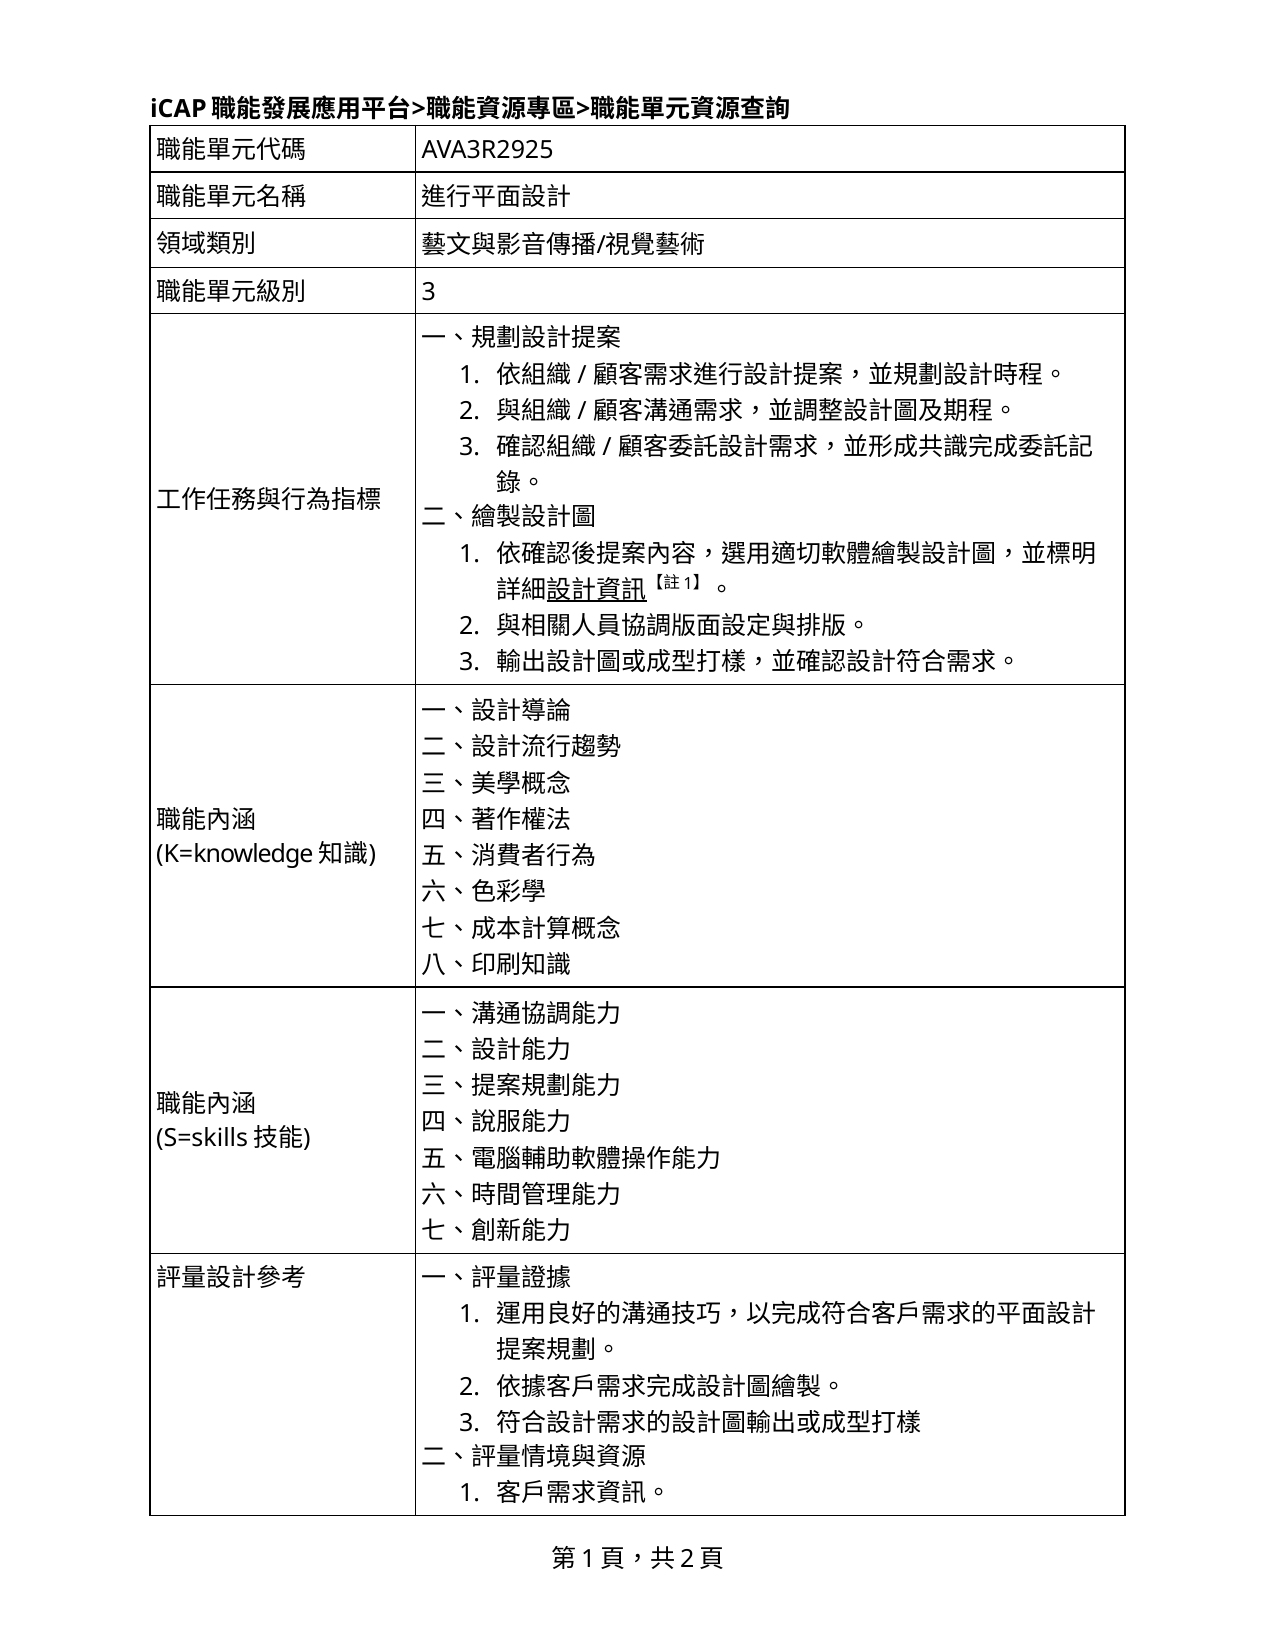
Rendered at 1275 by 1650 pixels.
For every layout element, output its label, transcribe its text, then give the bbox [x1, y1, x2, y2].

table_cell 職能內涵 (K=knowledge知識) [151, 685, 415, 986]
table_cell 職能單元級別 [151, 268, 415, 313]
table_cell 職能單元名稱 [151, 173, 415, 218]
table_cell 一、規劃設計提案 依組織 / 顧客需求進行設計提案，並規劃設計時程。 與組織 / 顧客溝通需求，並調整設計圖及期程。 確認組織 / 顧客委託設計需求，並形成共識完成委託記錄。 二、繪製設計圖 依確認後提案內容，選用適切軟體繪製設計圖，並標明詳細設計資訊【註1】。 與相關人員協調版面設定與排版。 輸出設計圖或成型打樣，並確認設計符合需求。 [416, 314, 1124, 684]
table_cell 一、評量證據 運用良好的溝通技巧，以完成符合客戶需求的平面設計提案規劃。 依據客戶需求完成設計圖繪製。 符合設計需求的設計圖輸出或成型打樣 二、評量情境與資源 客戶需求資訊。 相關軟、硬體設備。 相關紀錄表單，如委託紀錄。 相關參與人員，如排版人員。 三、評量方法 觀察受評者與客戶溝通其需求的過程。 以書面或口頭的提問方式來評估受評者對此單元所需知識的了解。 評估受評者所提交之平面設計作品。 [416, 1254, 1124, 1514]
table_cell 進行平面設計 [416, 173, 1124, 218]
table_cell 一、設計導論 二、設計流行趨勢 三、美學概念 四、著作權法 五、消費者行為 六、色彩學 七、成本計算概念 八、印刷知識 [416, 685, 1124, 986]
table_header AVA3R2925 [416, 126, 1124, 171]
table_cell 3 [416, 268, 1124, 313]
table_cell 一、溝通協調能力 二、設計能力 三、提案規劃能力 四、說服能力 五、電腦輔助軟體操作能力 六、時間管理能力 七、創新能力 [416, 988, 1124, 1253]
table_cell 藝文與影音傳播/視覺藝術 [416, 219, 1124, 267]
table_header 職能單元代碼 [151, 126, 415, 171]
table_cell 評量設計參考 [151, 1254, 415, 1514]
table_cell 工作任務與行為指標 [151, 314, 415, 684]
table_cell 領域類別 [151, 219, 415, 267]
table_cell 職能內涵 (S=skills技能) [151, 988, 415, 1253]
